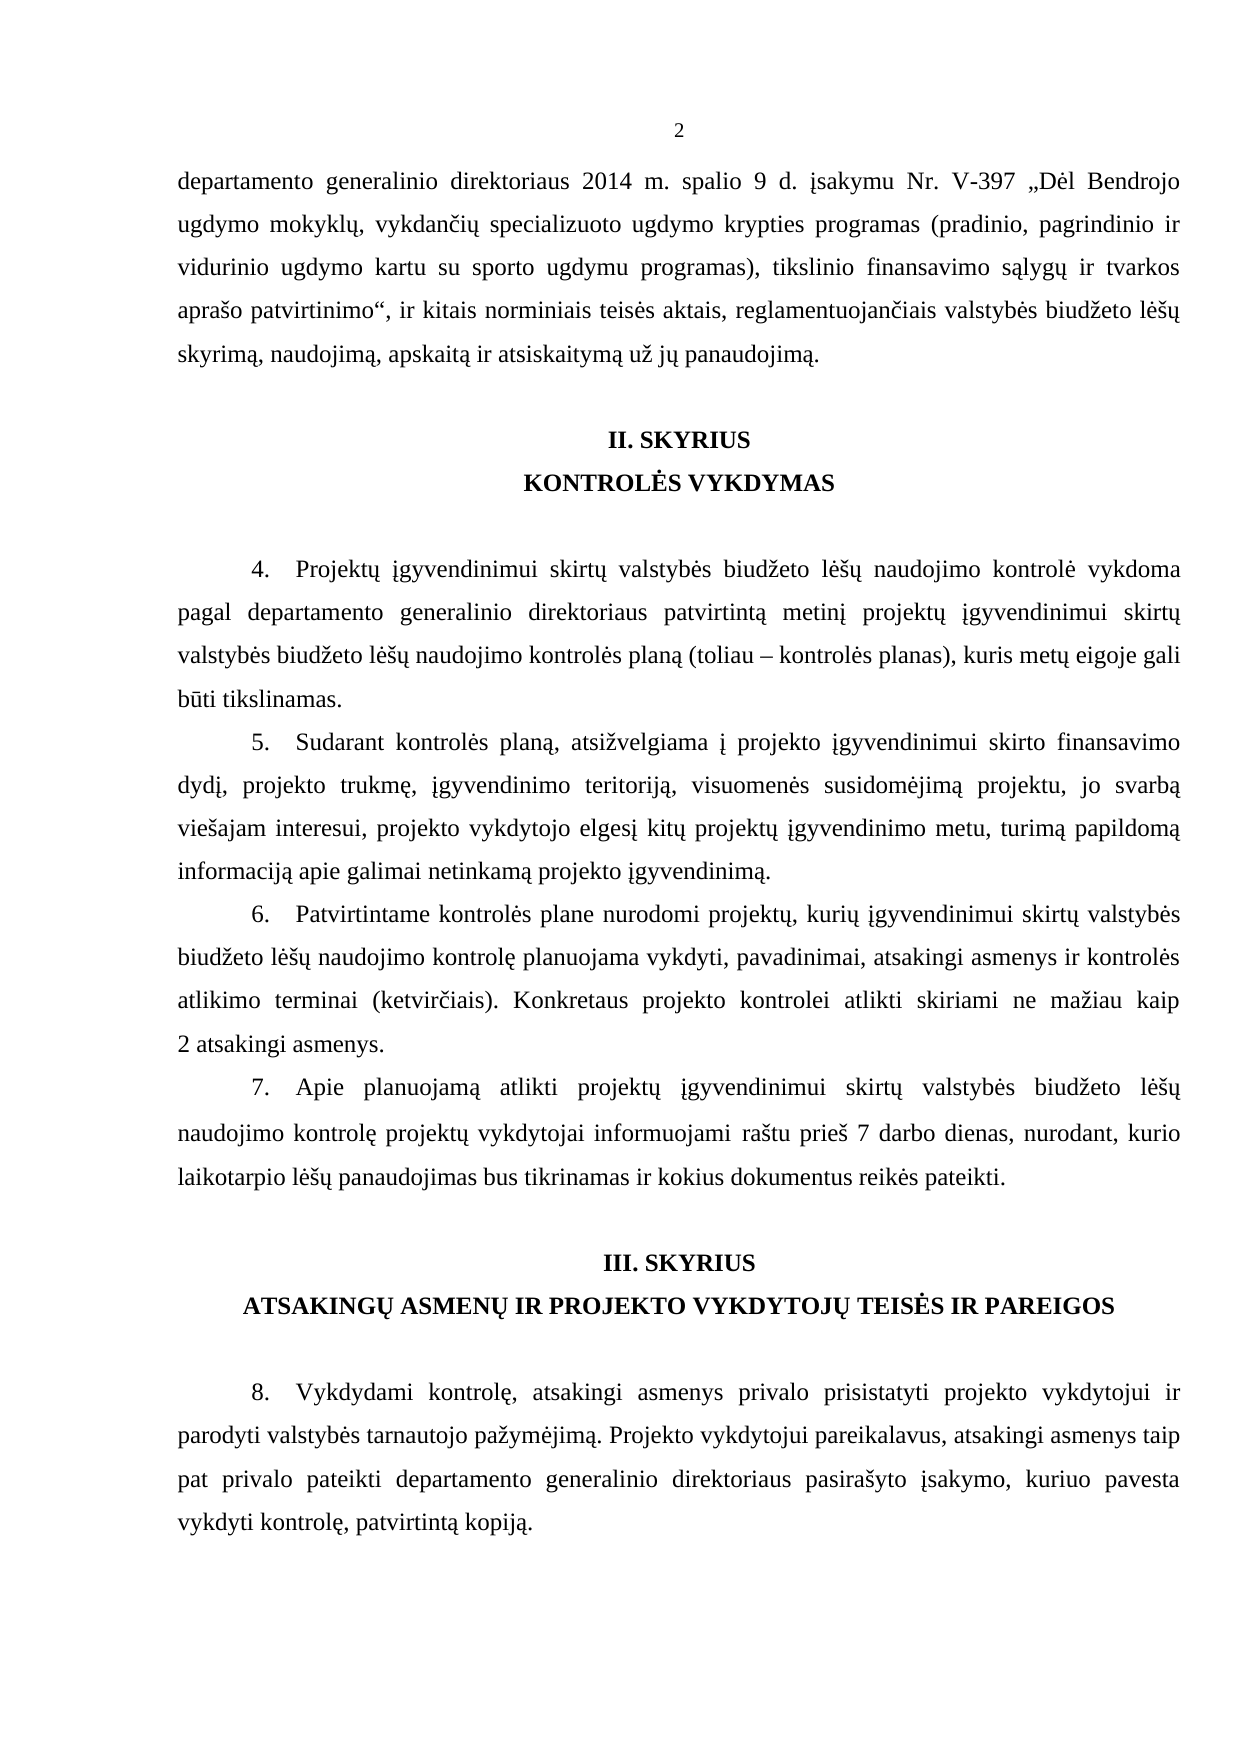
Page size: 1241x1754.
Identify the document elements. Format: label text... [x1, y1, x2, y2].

text III. SKYRIUS [177, 1248, 1181, 1277]
text 5. Sudarant kontrolės planą, atsižvelgiama į projekto įgyvendinimui skirto finansavimo dydį, projekto trukmę, įgyvendinimo teritoriją, visuomenės susidomėjimą projektu, jo svarbą viešajam interesui, projekto vykdytojo elgesį kitų projektų įgyvendinimo metu, turimą papildomą informaciją apie galimai netinkamą projekto įgyvendinimą. [177, 727, 1181, 885]
text 8. Vykdydami kontrolę, atsakingi asmenys privalo prisistatyti projekto vykdytojui ir parodyti valstybės tarnautojo pažymėjimą. Projekto vykdytojui pareikalavus, atsakingi asmenys taip pat privalo pateikti departamento generalinio direktoriaus pasirašyto įsakymo, kuriuo pavesta vykdyti kontrolę, patvirtintą kopiją. [177, 1377, 1181, 1536]
text departamento generalinio direktoriaus 2014 m. spalio 9 d. įsakymu Nr. V-397 „Dėl Bendrojo ugdymo mokyklų, vykdančių specializuoto ugdymo krypties programas (pradinio, pagrindinio ir vidurinio ugdymo kartu su sporto ugdymu programas), tikslinio finansavimo sąlygų ir tvarkos aprašo patvirtinimo“, ir kitais norminiais teisės aktais, reglamentuojančiais valstybės biudžeto lėšų skyrimą, naudojimą, apskaitą ir atsiskaitymą už jų panaudojimą. [177, 166, 1181, 367]
text 7. Apie planuojamą atlikti projektų įgyvendinimui skirtų valstybės biudžeto lėšų naudojimo kontrolę projektų vykdytojai informuojami raštu prieš 7 darbo dienas, nurodant, kurio laikotarpio lėšų panaudojimas bus tikrinamas ir kokius dokumentus reikės pateikti. [177, 1072, 1181, 1191]
text ATSAKINGŲ ASMENŲ IR PROJEKTO VYKDYTOJŲ TEISĖS IR PAREIGOS [177, 1291, 1181, 1320]
text KONTROLĖS VYKDYMAS [177, 468, 1181, 497]
text 6. Patvirtintame kontrolės plane nurodomi projektų, kurių įgyvendinimui skirtų valstybės biudžeto lėšų naudojimo kontrolę planuojama vykdyti, pavadinimai, atsakingi asmenys ir kontrolės atlikimo terminai (ketvirčiais). Konkretaus projekto kontrolei atlikti skiriami ne mažiau kaip 2 atsakingi asmenys. [177, 899, 1181, 1057]
text II. SKYRIUS [177, 425, 1181, 454]
text 4. Projektų įgyvendinimui skirtų valstybės biudžeto lėšų naudojimo kontrolė vykdoma pagal departamento generalinio direktoriaus patvirtintą metinį projektų įgyvendinimui skirtų valstybės biudžeto lėšų naudojimo kontrolės planą (toliau – kontrolės planas), kuris metų eigoje gali būti tikslinamas. [177, 554, 1181, 712]
